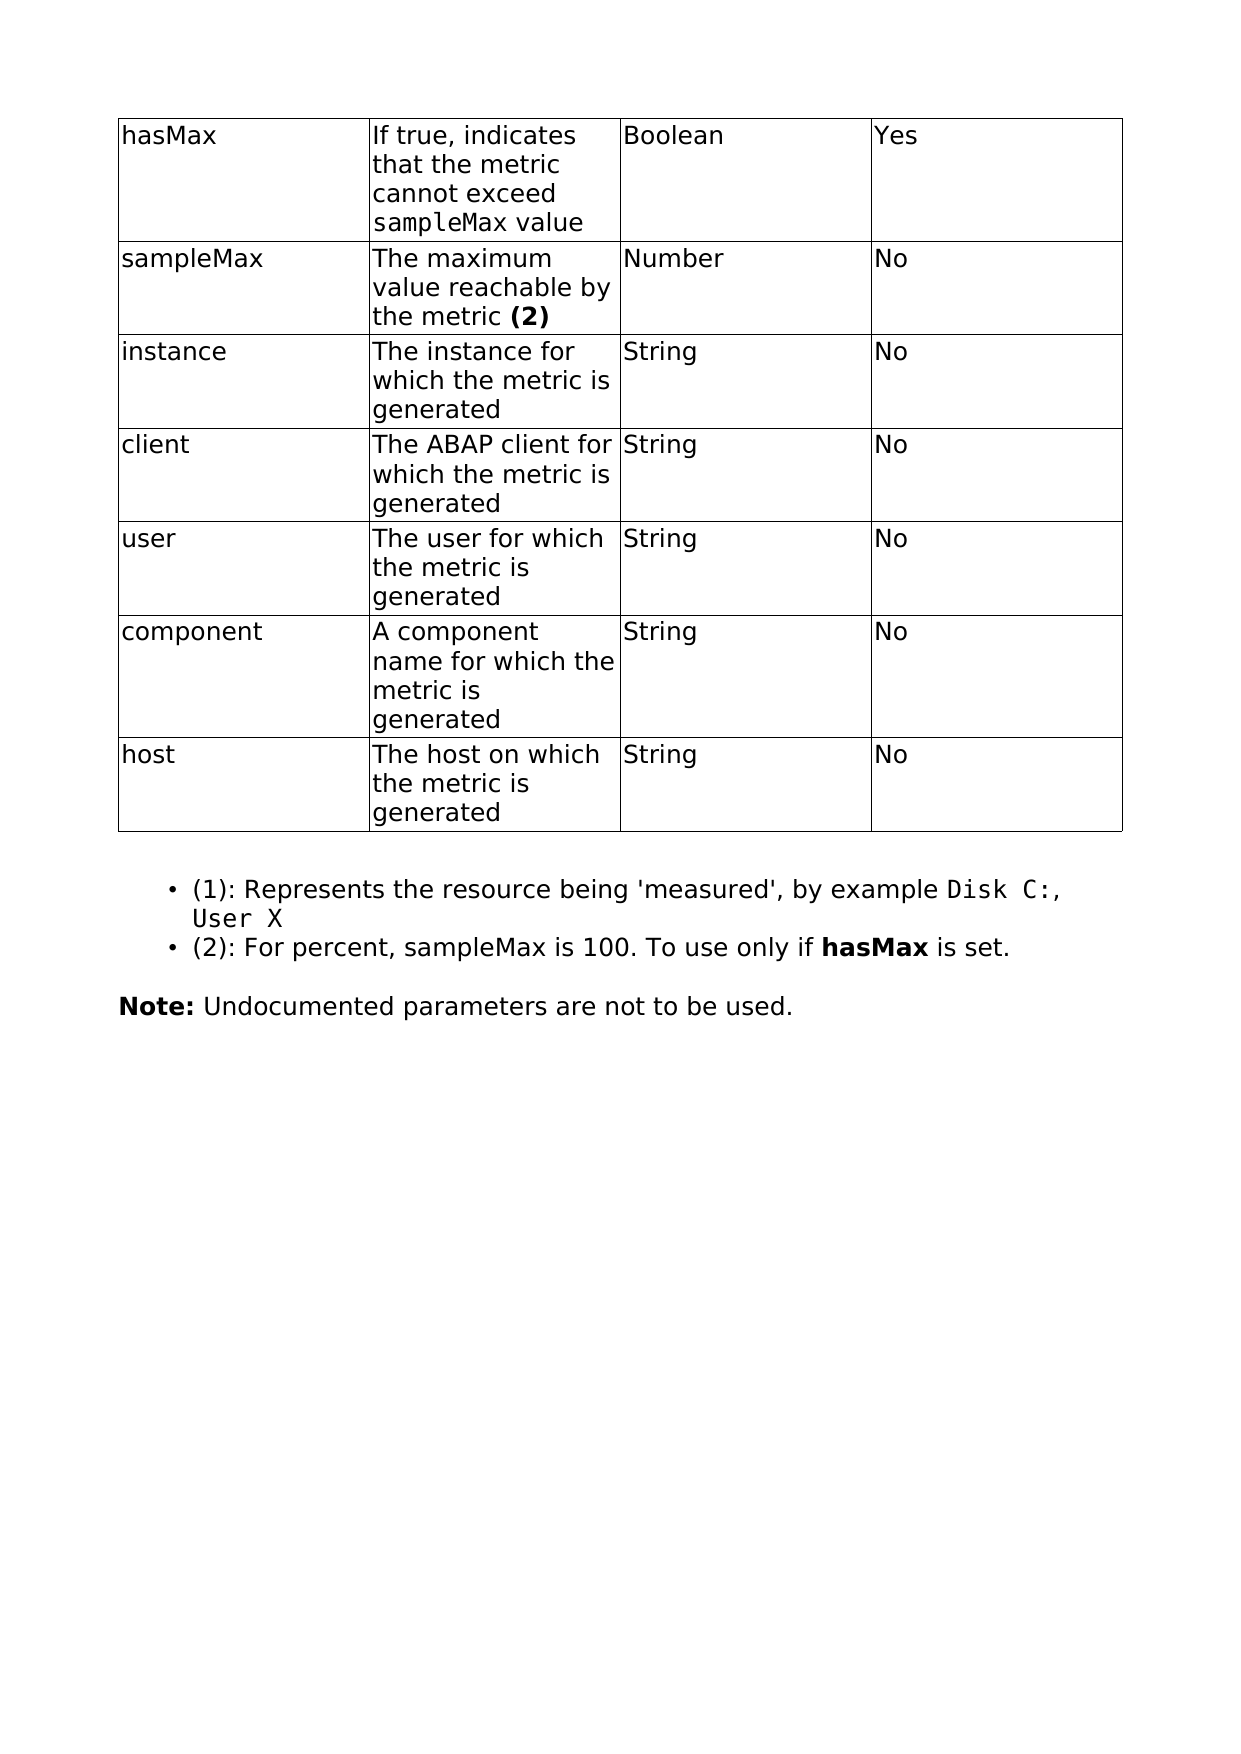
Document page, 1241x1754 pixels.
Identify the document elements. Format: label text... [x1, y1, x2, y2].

table_cell String [621, 616, 871, 737]
table_cell client [119, 429, 369, 521]
table_cell hasMax [119, 119, 369, 241]
table_cell A component name for which the metric is generated [370, 616, 620, 737]
table_cell No [872, 738, 1122, 831]
list (2): For percent, sampleMax is 100. To use only if hasMax is set. [177, 933, 1122, 962]
text Note: Undocumented parameters are not to be used. [118, 992, 1122, 1021]
table_cell No [872, 335, 1122, 428]
list (1): Represents the resource being 'measured', by example Disk C:, User X [177, 875, 1122, 933]
table_cell Number [621, 242, 871, 334]
table_cell The host on which the metric is generated [370, 738, 620, 831]
table_cell The ABAP client for which the metric is generated [370, 429, 620, 521]
table_cell Yes [872, 119, 1122, 241]
table_cell No [872, 522, 1122, 614]
table_cell The maximum value reachable by the metric (2) [370, 242, 620, 334]
table_cell No [872, 616, 1122, 737]
table_cell String [621, 738, 871, 831]
table_cell Boolean [621, 119, 871, 241]
table_cell component [119, 616, 369, 737]
table_cell The user for which the metric is generated [370, 522, 620, 614]
table_cell host [119, 738, 369, 831]
table_cell No [872, 242, 1122, 334]
table_cell String [621, 522, 871, 614]
table_cell String [621, 429, 871, 521]
table_cell user [119, 522, 369, 614]
table_cell If true, indicates that the metric cannot exceed sampleMax value [370, 119, 620, 241]
table_cell The instance for which the metric is generated [370, 335, 620, 428]
table_cell String [621, 335, 871, 428]
table_cell sampleMax [119, 242, 369, 334]
table_cell instance [119, 335, 369, 428]
table_cell No [872, 429, 1122, 521]
